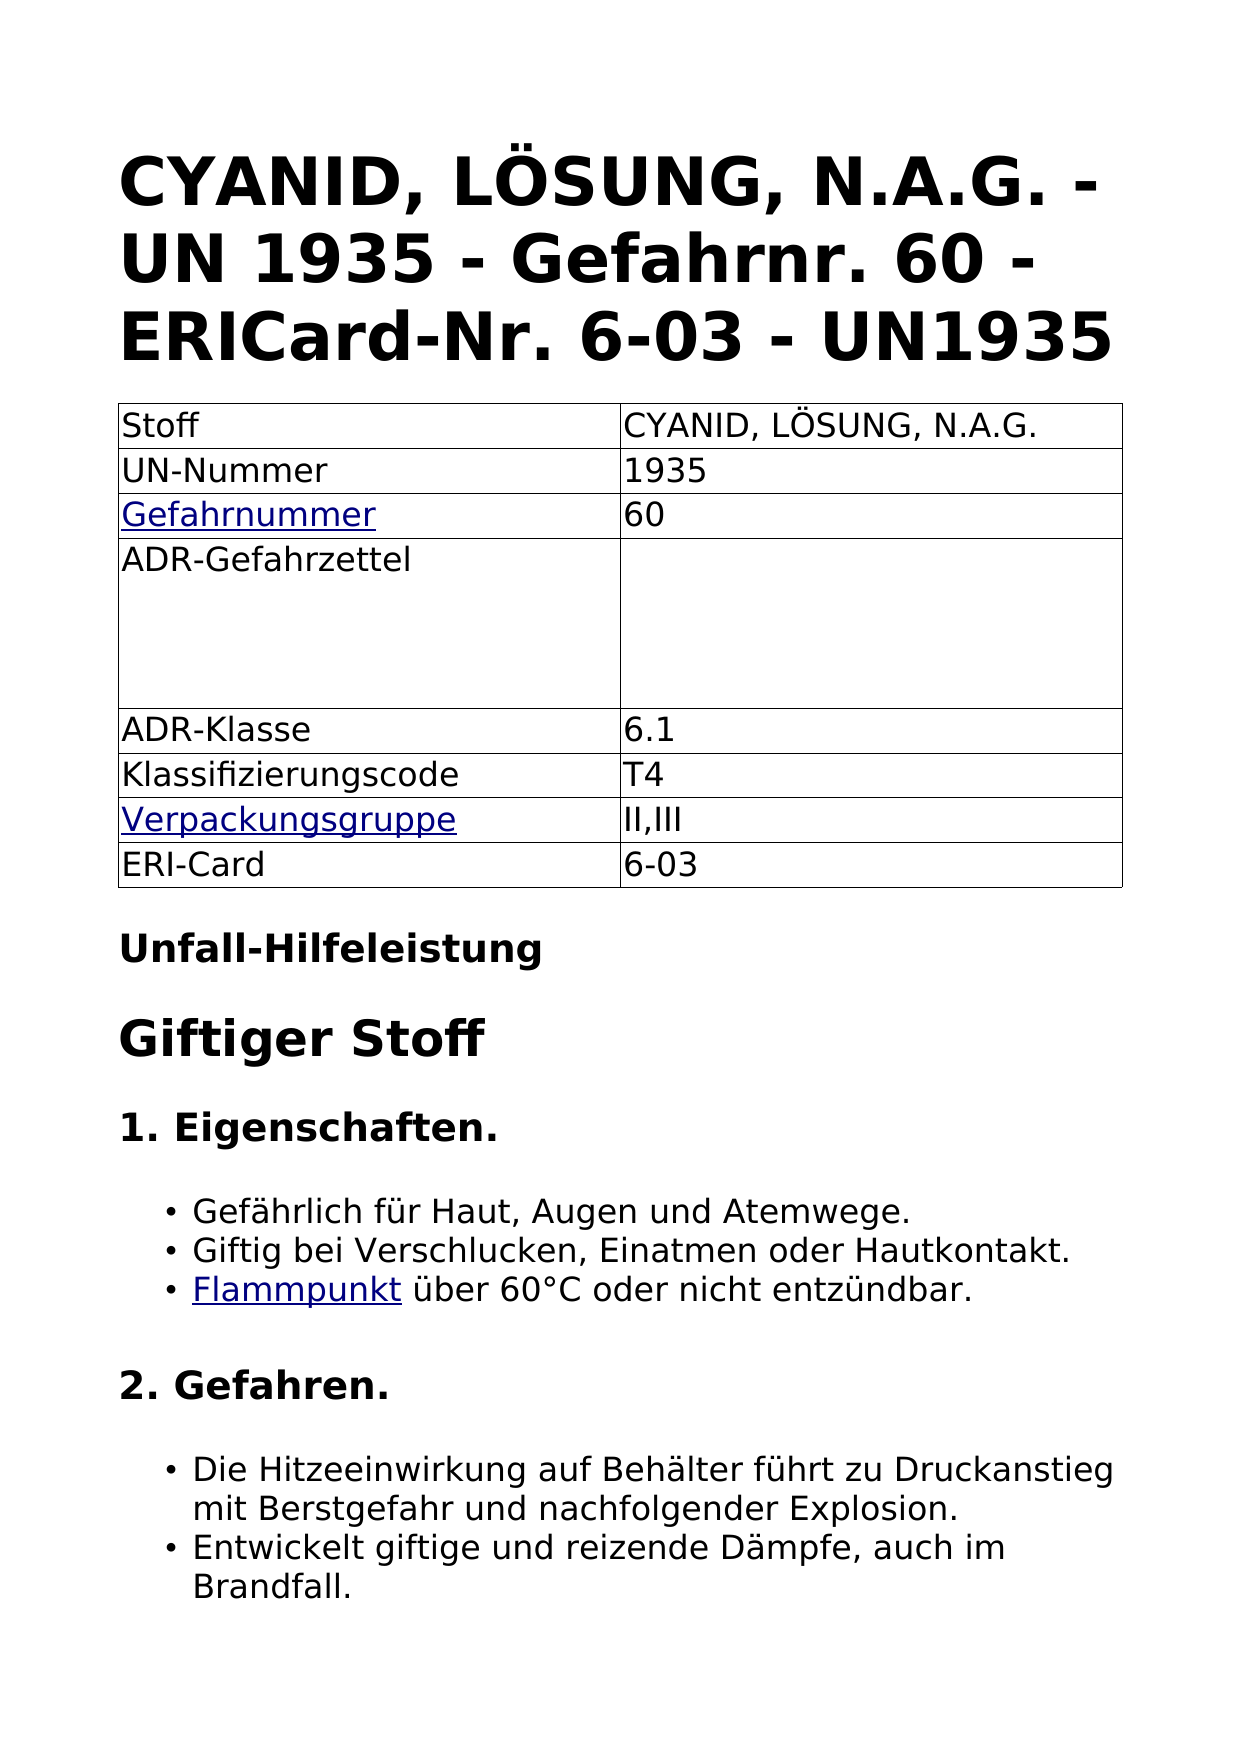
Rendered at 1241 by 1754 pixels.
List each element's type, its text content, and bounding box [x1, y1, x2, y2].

subtitle 1. Eigenschaften. [118, 1105, 1122, 1150]
table_cell ADR-Gefahrzettel [119, 539, 620, 708]
table_cell ADR-Klasse [119, 709, 620, 752]
table_header Stoff [119, 404, 620, 448]
table_cell T4 [621, 754, 1122, 797]
table_cell 60 [621, 494, 1122, 538]
table_cell 6-03 [621, 843, 1122, 887]
list Gefährlich für Haut, Augen und Atemwege. [177, 1192, 1122, 1231]
table_header CYANID, LÖSUNG, N.A.G. [621, 404, 1122, 448]
subtitle Unfall-Hilfeleistung [118, 927, 1122, 972]
list Die Hitzeeinwirkung auf Behälter führt zu Druckanstieg mit Berstgefahr und nachfolgender Explosion. [177, 1451, 1122, 1528]
list Flammpunkt über 60°C oder nicht entzündbar. [177, 1270, 1122, 1309]
subtitle 2. Gefahren. [118, 1363, 1122, 1409]
table_cell Verpackungsgruppe [119, 798, 620, 842]
list Giftig bei Verschlucken, Einatmen oder Hautkontakt. [177, 1231, 1122, 1270]
table_cell 6.1 [621, 709, 1122, 752]
table_cell Klassifizierungscode [119, 754, 620, 797]
table_cell [621, 539, 1122, 708]
table_cell UN-Nummer [119, 449, 620, 493]
table_cell Gefahrnummer [119, 494, 620, 538]
table_cell ERI-Card [119, 843, 620, 887]
table_cell II,III [621, 798, 1122, 842]
subtitle CYANID, LÖSUNG, N.A.G. - UN 1935 - Gefahrnr. 60 - ERICard-Nr. 6-03 - UN1935 [118, 143, 1122, 376]
table_cell 1935 [621, 449, 1122, 493]
list Entwickelt giftige und reizende Dämpfe, auch im Brandfall. [177, 1528, 1122, 1606]
subtitle Giftiger Stoff [118, 1009, 1122, 1068]
